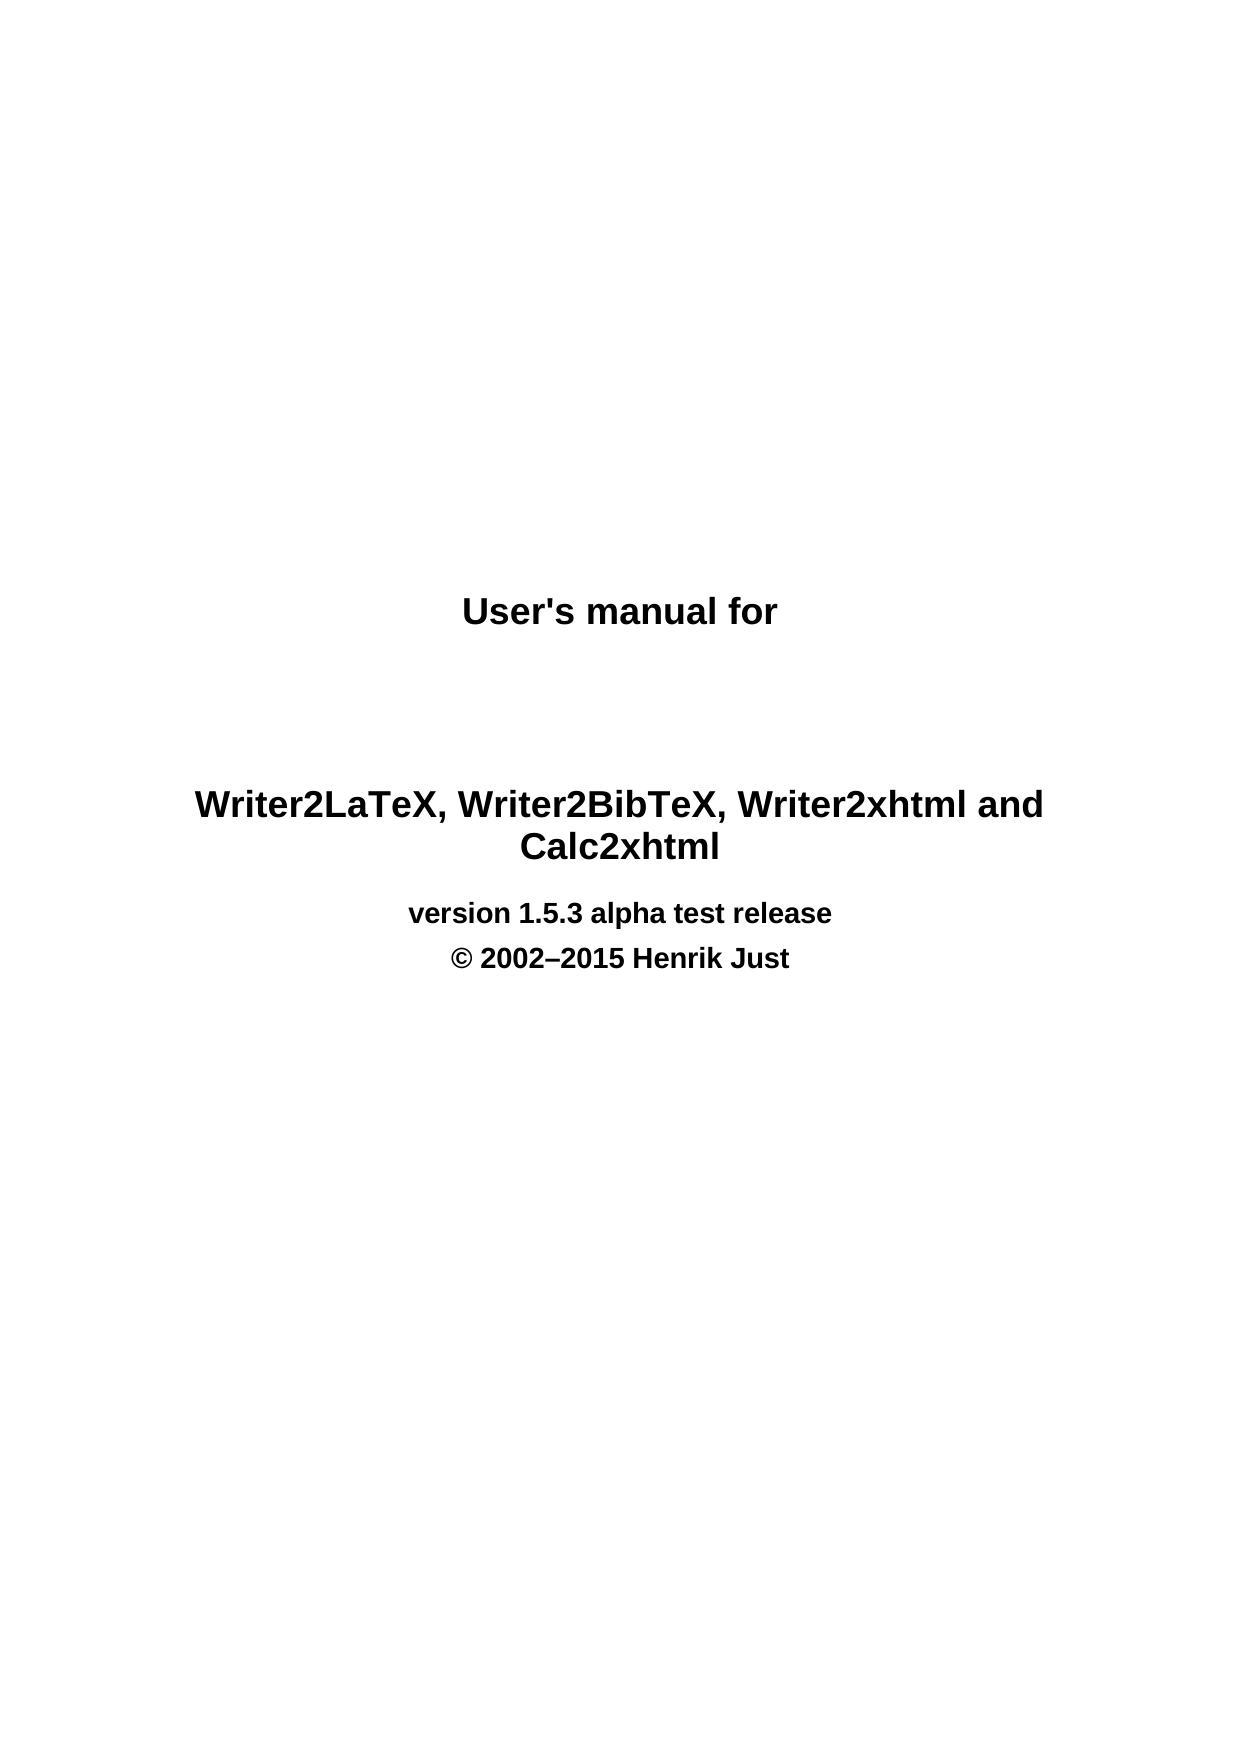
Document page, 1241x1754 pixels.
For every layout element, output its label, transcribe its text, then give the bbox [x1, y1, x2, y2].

text version 1.5.3 alpha test release [118, 897, 1122, 930]
text © 2002–2015 Henrik Just [118, 942, 1122, 974]
text User's manual for [118, 591, 1122, 632]
text Writer2LaTeX, Writer2BibTeX, Writer2xhtml and Calc2xhtml [118, 784, 1122, 868]
